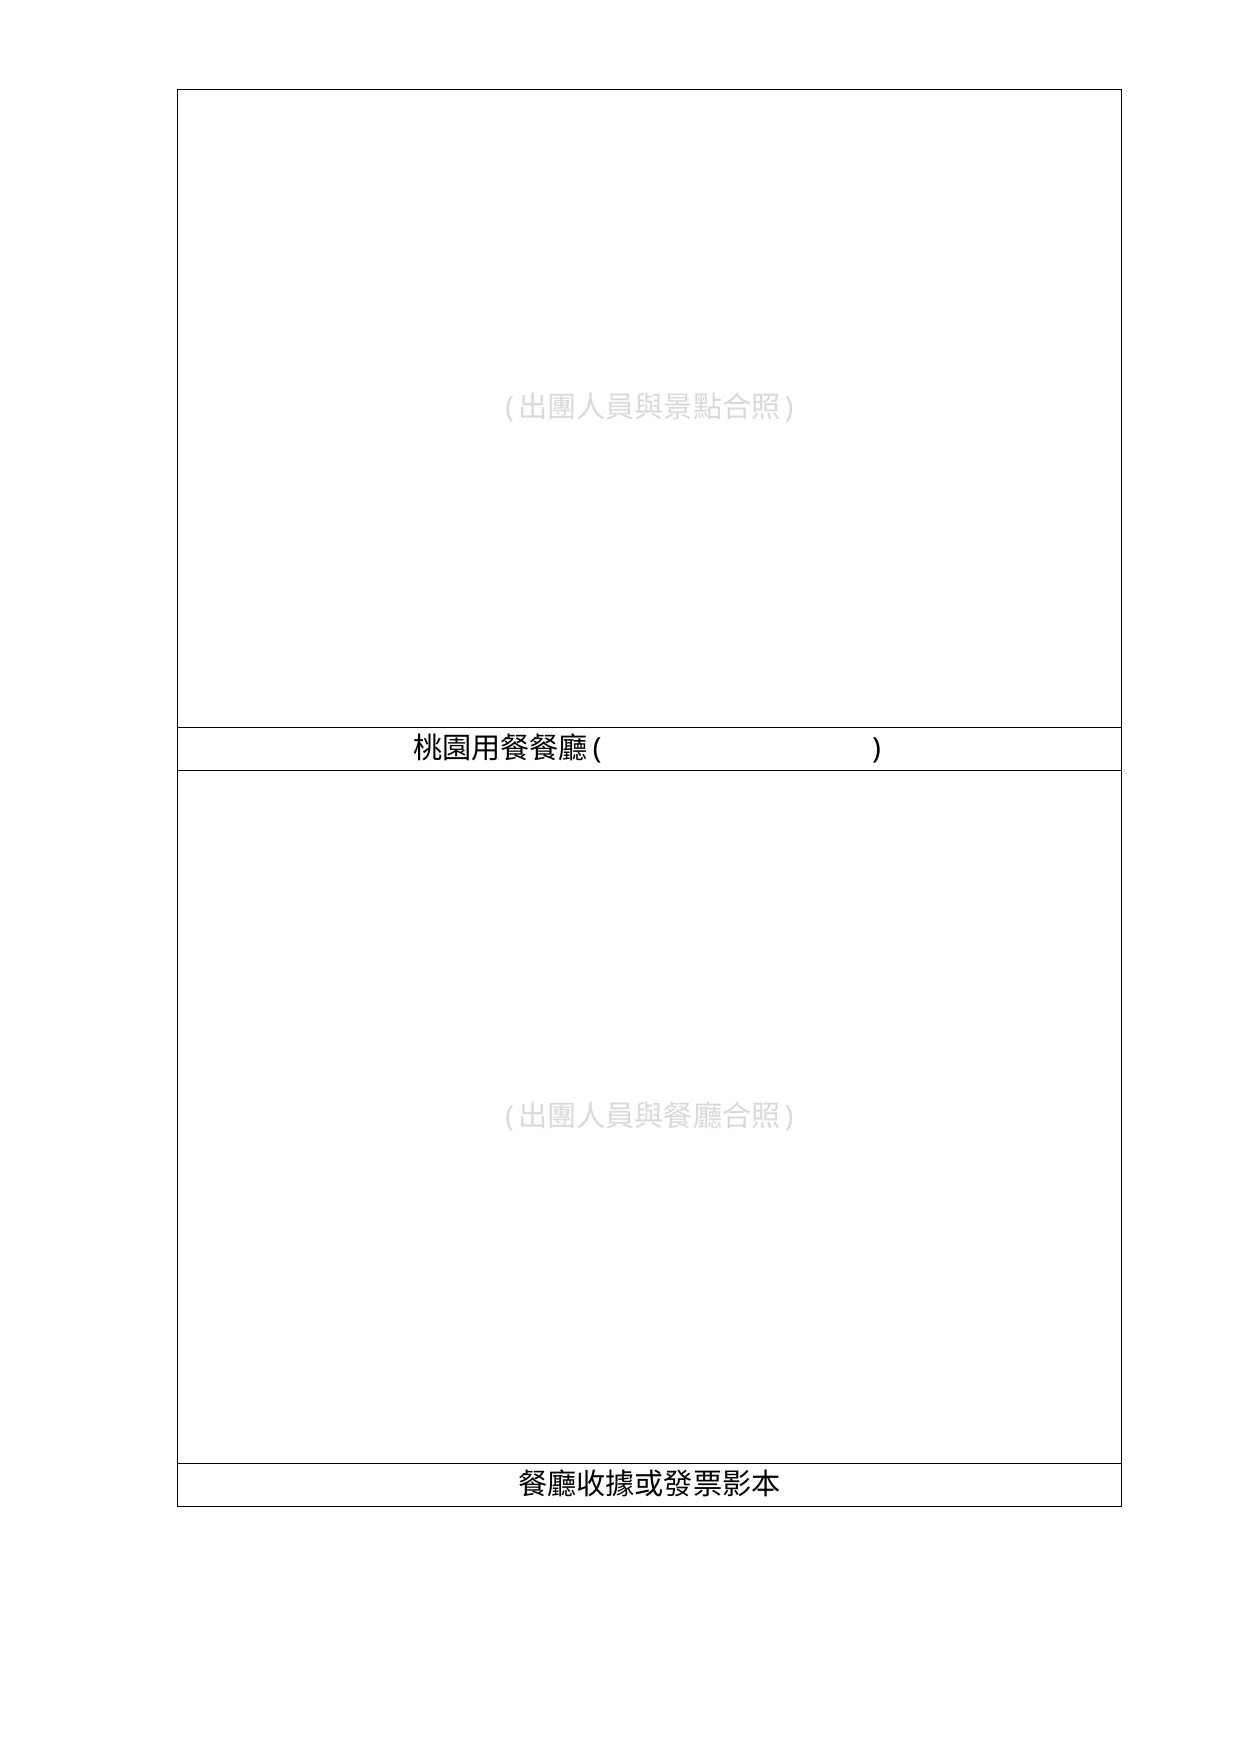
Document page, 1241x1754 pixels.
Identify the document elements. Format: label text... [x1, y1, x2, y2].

table_cell 桃園用餐餐廳( ) [178, 728, 1121, 770]
table_cell (出團人員與景點合照) [178, 90, 1121, 727]
table_cell (出團人員與餐廳合照) [178, 771, 1121, 1463]
table_cell 餐廳收據或發票影本 [178, 1464, 1121, 1506]
